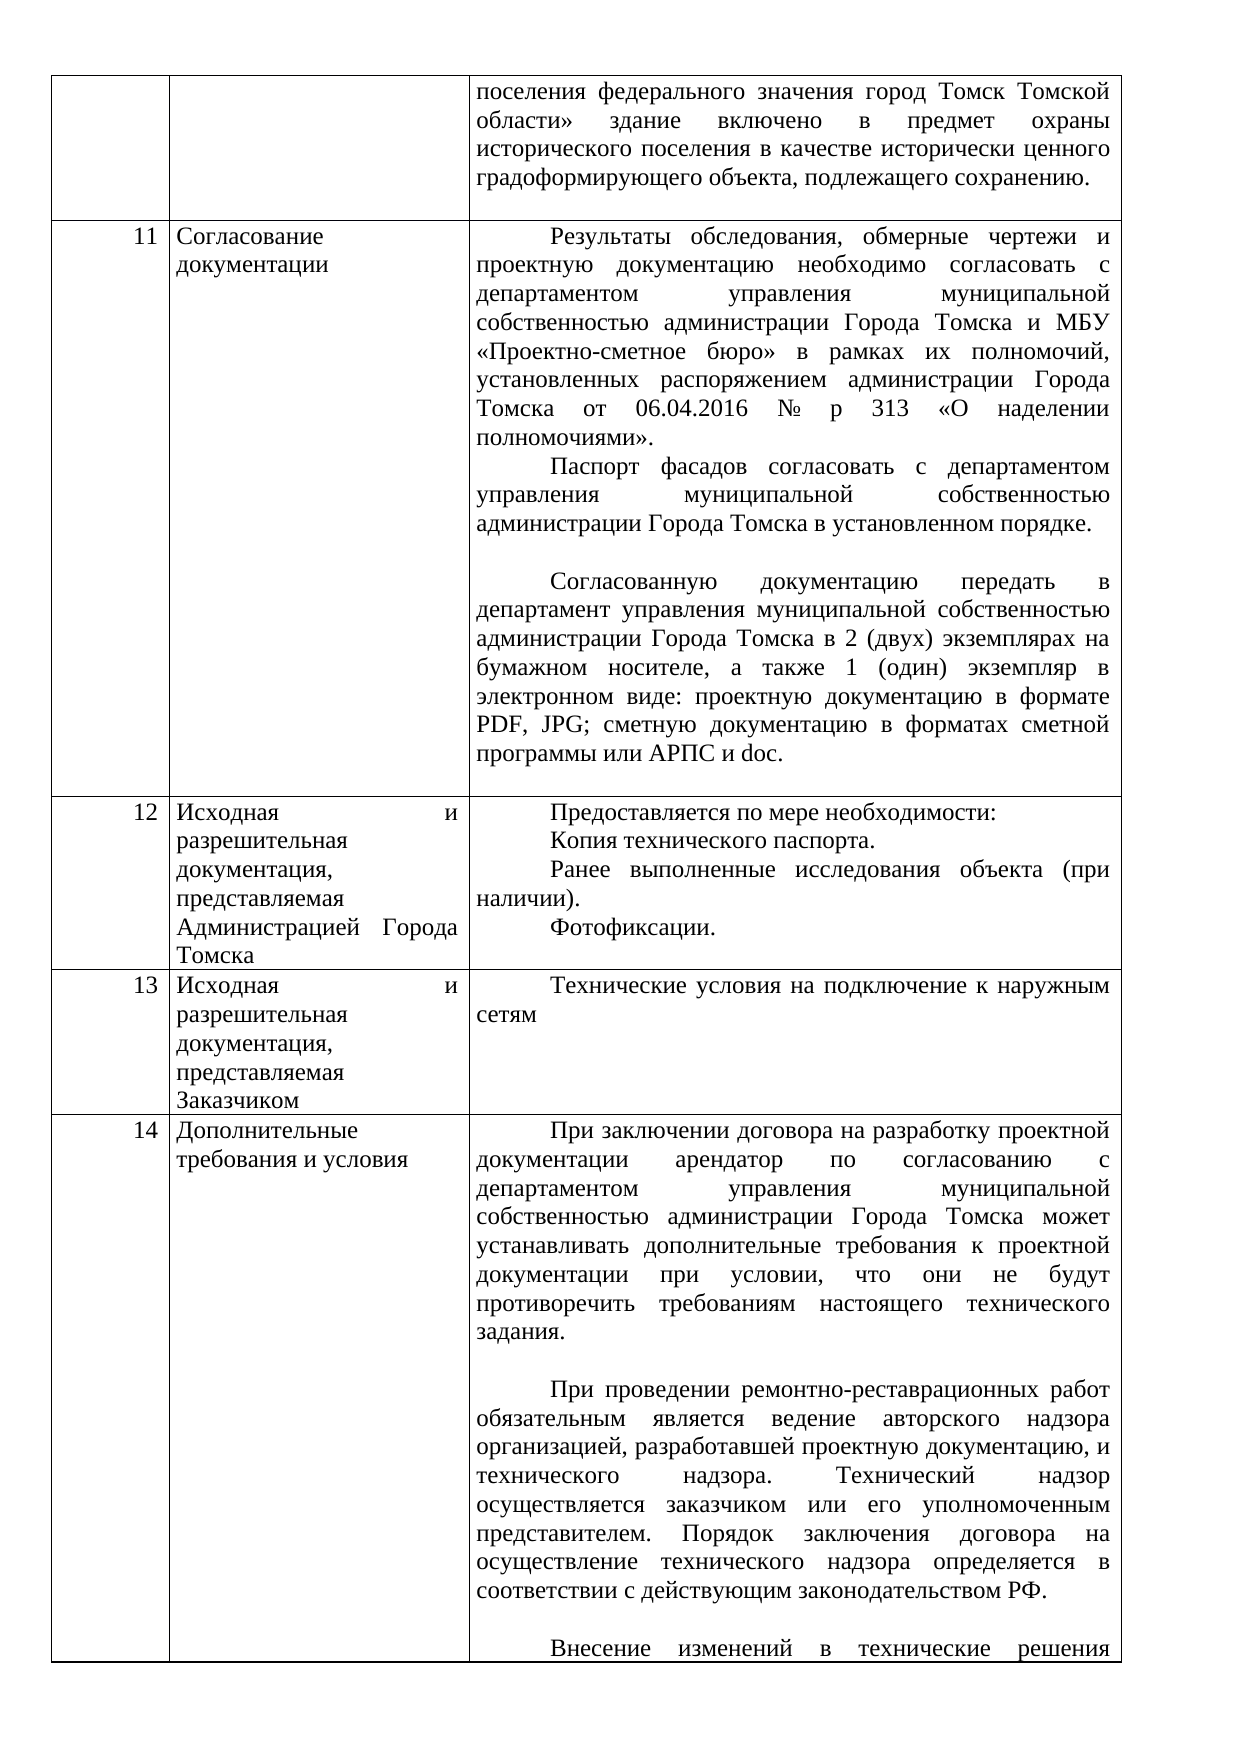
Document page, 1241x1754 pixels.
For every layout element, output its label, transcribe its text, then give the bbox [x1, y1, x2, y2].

table_cell Исходная и разрешительная документация, представляемая Администрацией Города Томска [170, 797, 469, 969]
table_cell Предоставляется по мере необходимости: Копия технического паспорта. Ранее выполненные исследования объекта (при наличии). Фотофиксации. [470, 797, 1121, 969]
table_cell Технические условия на подключение к наружным сетям [470, 970, 1121, 1114]
table_cell 12 [52, 797, 169, 969]
table_cell [170, 76, 469, 220]
table_cell [52, 76, 169, 220]
table_cell При заключении договора на разработку проектной документации арендатор по согласованию с департаментом управления муниципальной собственностью администрации Города Томска может устанавливать дополнительные требования к проектной документации при условии, что они не будут противоречить требованиям настоящего технического задания. При проведении ремонтно-реставрационных работ обязательным является ведение авторского надзора организацией, разработавшей проектную документацию, и технического надзора. Технический надзор осуществляется заказчиком или его уполномоченным представителем. Порядок заключения договора на осуществление технического надзора определяется в соответствии с действующим законодательством РФ. Внесение изменений в технические решения [470, 1115, 1121, 1661]
table_cell 13 [52, 970, 169, 1114]
table_cell поселения федерального значения город Томск Томской области» здание включено в предмет охраны исторического поселения в качестве исторически ценного градоформирующего объекта, подлежащего сохранению. [470, 76, 1121, 220]
table_cell Исходная и разрешительная документация, представляемая Заказчиком [170, 970, 469, 1114]
table_cell Дополнительные требования и условия [170, 1115, 469, 1661]
table_cell 14 [52, 1115, 169, 1661]
table_cell 11 [52, 221, 169, 796]
table_cell Результаты обследования, обмерные чертежи и проектную документацию необходимо согласовать с департаментом управления муниципальной собственностью администрации Города Томска и МБУ «Проектно-сметное бюро» в рамках их полномочий, установленных распоряжением администрации Города Томска от 06.04.2016 № р 313 «О наделении полномочиями». Паспорт фасадов согласовать с департаментом управления муниципальной собственностью администрации Города Томска в установленном порядке. Согласованную документацию передать в департамент управления муниципальной собственностью администрации Города Томска в 2 (двух) экземплярах на бумажном носителе, а также 1 (один) экземпляр в электронном виде: проектную документацию в формате PDF, JPG; сметную документацию в форматах сметной программы или АРПС и doc. [470, 221, 1121, 796]
table_cell Согласование документации [170, 221, 469, 796]
